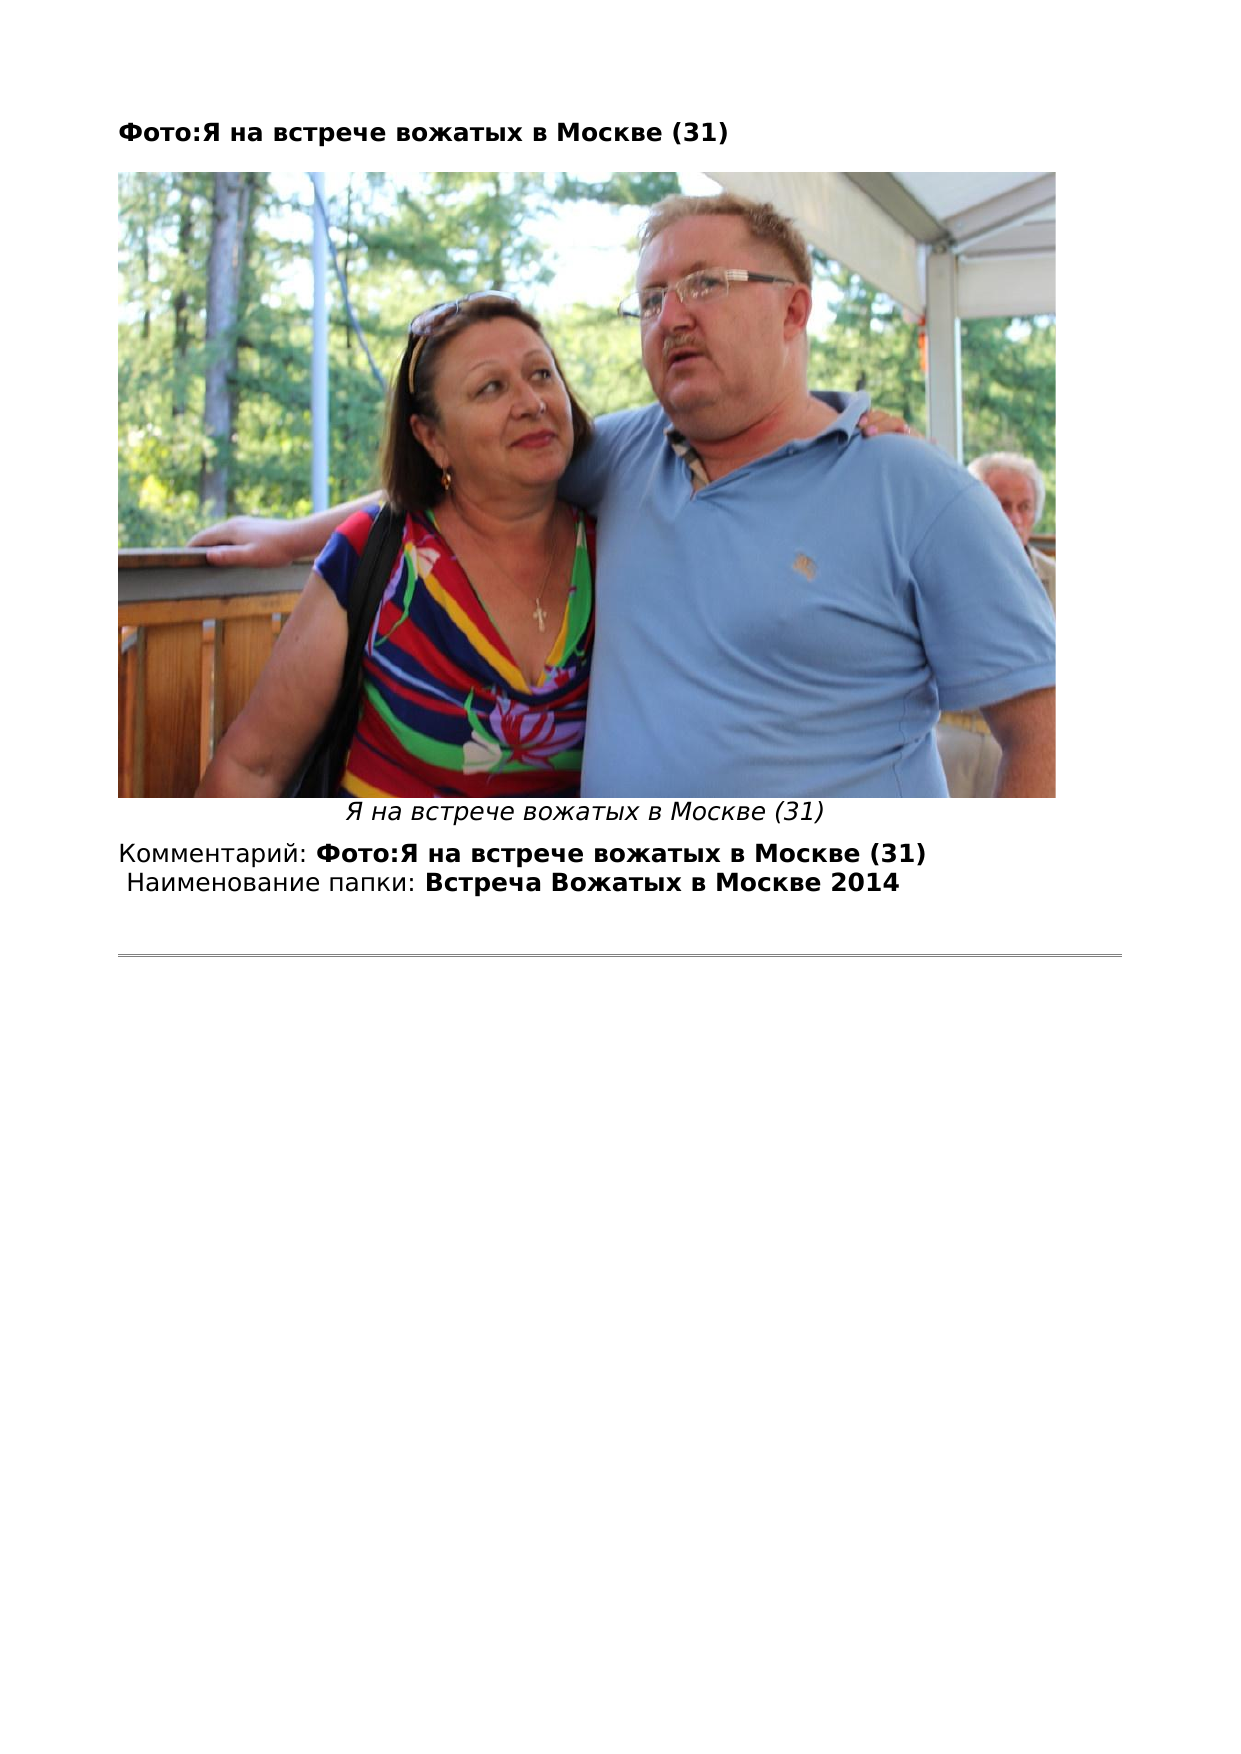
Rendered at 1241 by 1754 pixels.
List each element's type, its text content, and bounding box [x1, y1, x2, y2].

picture [118, 172, 1056, 798]
text Комментарий: Фото:Я на встрече вожатых в Москве (31) Наименование папки: Встреча Вожатых в Москве 2014 [118, 839, 1122, 927]
subtitle Фото:Я на встрече вожатых в Москве (31) [118, 118, 1122, 147]
text Я на встрече вожатых в Москве (31) [118, 798, 1056, 827]
